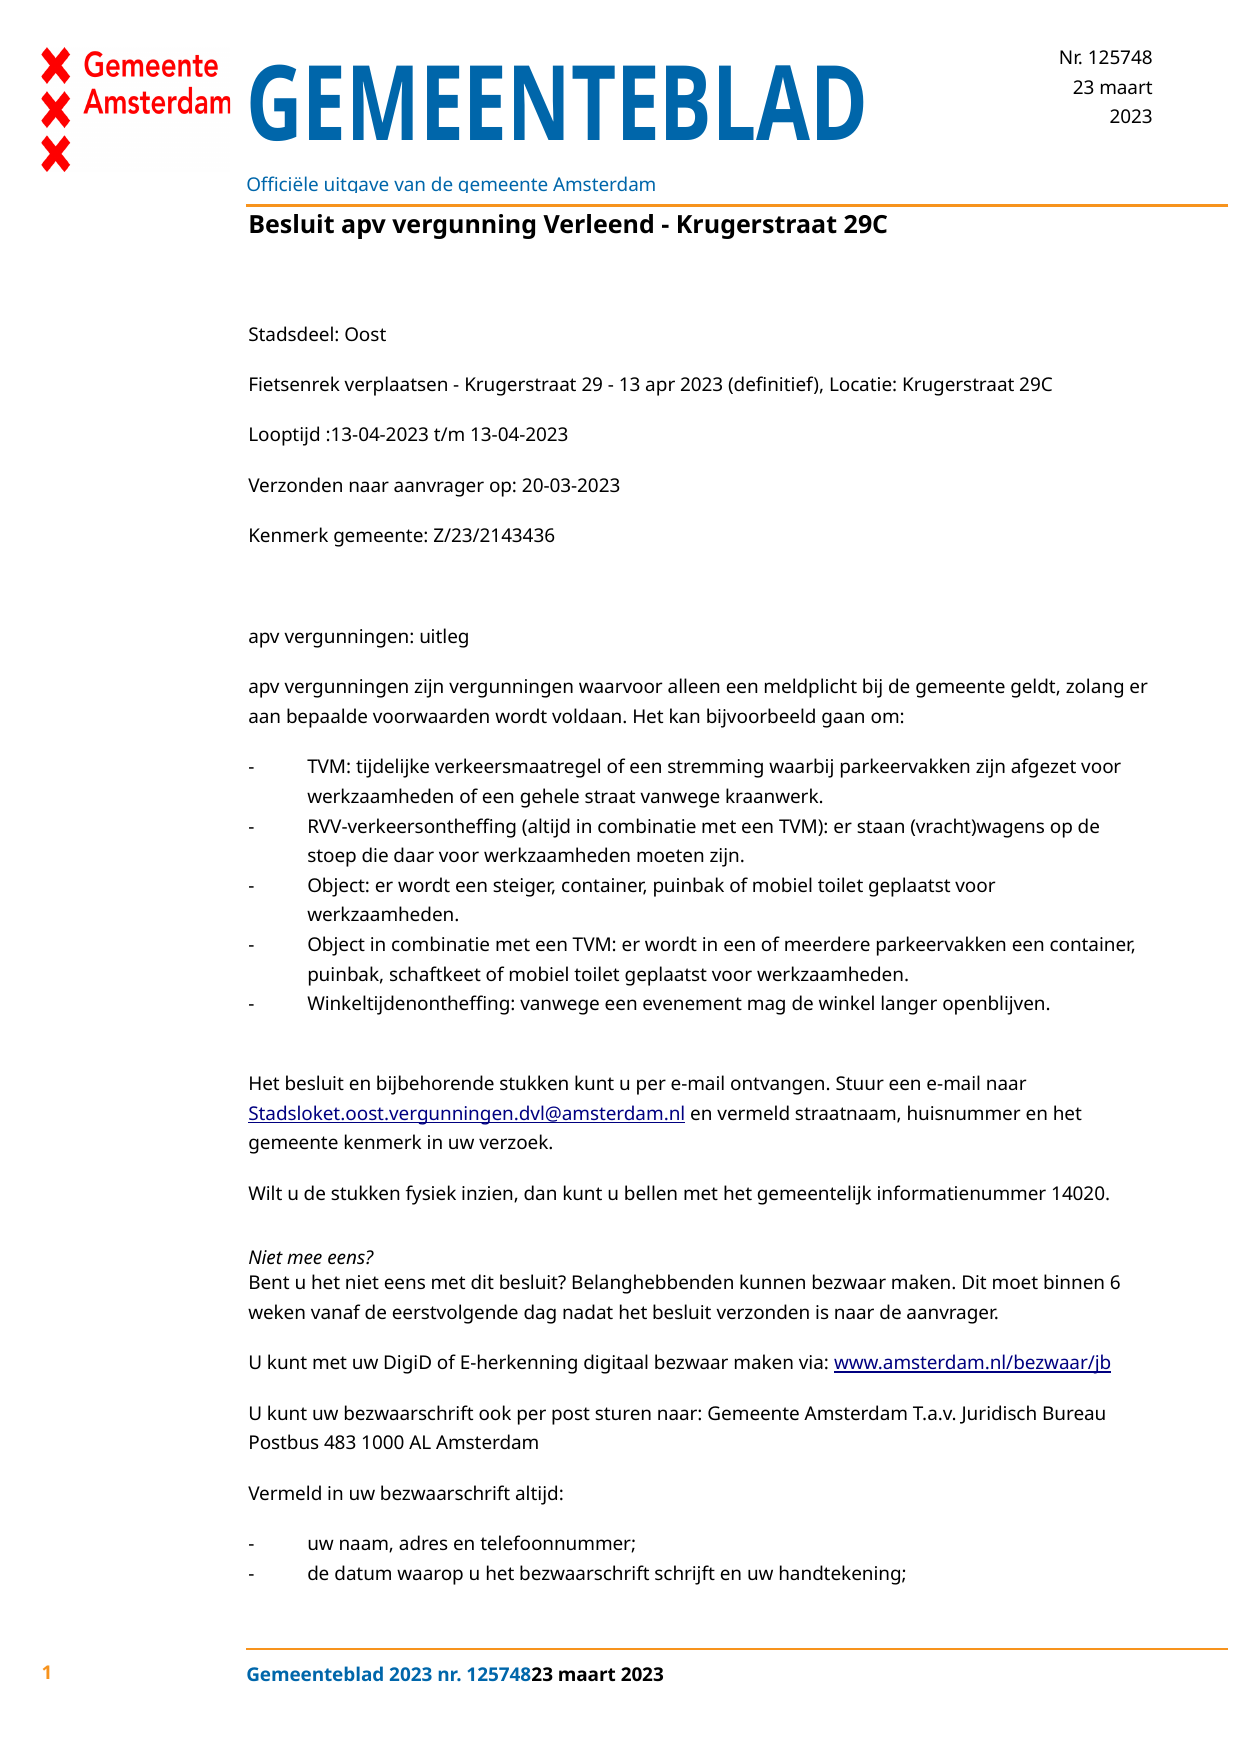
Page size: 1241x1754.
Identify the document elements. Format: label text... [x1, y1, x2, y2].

list uw naam, adres en telefoonnummer; [248, 1530, 1152, 1556]
text Wilt u de stukken fysiek inzien, dan kunt u bellen met het gemeentelijk informatienummer 14020. [248, 1180, 1152, 1206]
text Stadsdeel: Oost [248, 321, 1152, 346]
text Verzonden naar aanvrager op: 20-03-2023 [248, 472, 1152, 498]
text U kunt met uw DigiD of E-herkenning digitaal bezwaar maken via: www.amsterdam.nl/bezwaar/jb [248, 1349, 1152, 1375]
text U kunt uw bezwaarschrift ook per post sturen naar: Gemeente Amsterdam T.a.v. Juridisch Bureau Postbus 483 1000 AL Amsterdam [248, 1400, 1152, 1455]
text Kenmerk gemeente: Z/23/2143436 [248, 522, 1152, 548]
list Winkeltijdenontheffing: vanwege een evenement mag de winkel langer openblijven. [248, 990, 1152, 1016]
text Fietsenrek verplaatsen - Krugerstraat 29 - 13 apr 2023 (definitief), Locatie: Krugerstraat 29C [248, 371, 1152, 397]
text Besluit apv vergunning Verleend - Krugerstraat 29C [248, 207, 1152, 241]
list RVV-verkeersontheffing (altijd in combinatie met een TVM): er staan (vracht)wagens op de stoep die daar voor werkzaamheden moeten zijn. [248, 813, 1152, 868]
picture [41, 47, 231, 172]
text Bent u het niet eens met dit besluit? Belanghebbenden kunnen bezwaar maken. Dit moet binnen 6 weken vanaf de eerstvolgende dag nadat het besluit verzonden is naar de aanvrager. [248, 1269, 1152, 1325]
text apv vergunningen: uitleg [248, 623, 1152, 649]
text apv vergunningen zijn vergunningen waarvoor alleen een meldplicht bij de gemeente geldt, zolang er aan bepaalde voorwaarden wordt voldaan. Het kan bijvoorbeeld gaan om: [248, 674, 1152, 729]
list Object in combinatie met een TVM: er wordt in een of meerdere parkeervakken een container, puinbak, schaftkeet of mobiel toilet geplaatst voor werkzaamheden. [248, 931, 1152, 986]
text Vermeld in uw bezwaarschrift altijd: [248, 1480, 1152, 1506]
text Niet mee eens? [248, 1244, 1152, 1269]
list de datum waarop u het bezwaarschrift schrijft en uw handtekening; [248, 1560, 1152, 1586]
list TVM: tijdelijke verkeersmaatregel of een stremming waarbij parkeervakken zijn afgezet voor werkzaamheden of een gehele straat vanwege kraanwerk. [248, 754, 1152, 809]
text Het besluit en bijbehorende stukken kunt u per e-mail ontvangen. Stuur een e-mail naar Stadsloket.oost.vergunningen.dvl@amsterdam.nl en vermeld straatnaam, huisnummer en het gemeente kenmerk in uw verzoek. [248, 1070, 1152, 1155]
text Looptijd :13-04-2023 t/m 13-04-2023 [248, 422, 1152, 447]
list Object: er wordt een steiger, container, puinbak of mobiel toilet geplaatst voor werkzaamheden. [248, 872, 1152, 927]
